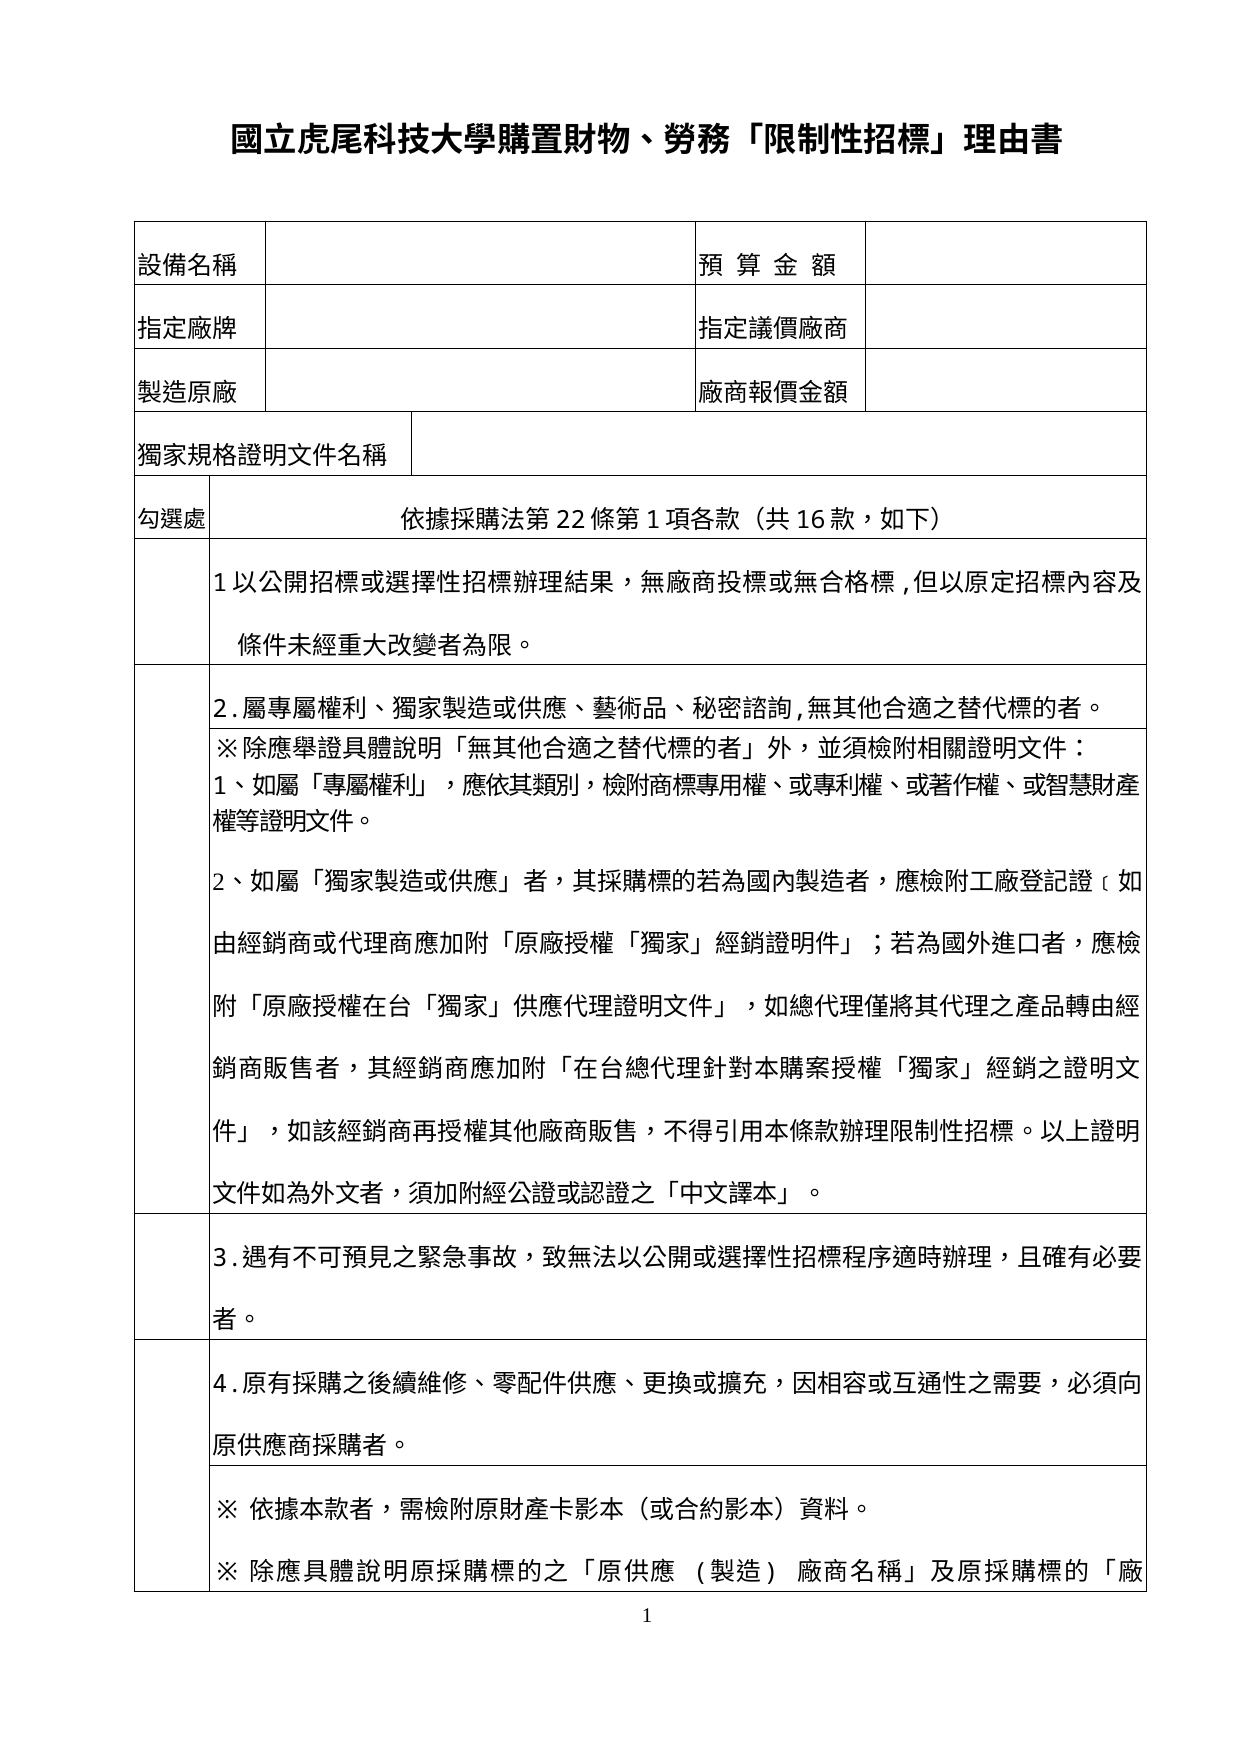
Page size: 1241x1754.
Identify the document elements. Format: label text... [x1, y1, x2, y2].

table_cell [135, 1214, 209, 1339]
table_cell 4.原有採購之後續維修、零配件供應、更換或擴充，因相容或互通性之需要，必須向原供應商採購者。 [210, 1340, 1146, 1465]
table_cell 2.屬專屬權利、獨家製造或供應、藝術品、秘密諮詢,無其他合適之替代標的者。 [210, 665, 1146, 728]
table_cell 廠商報價金額 [696, 349, 865, 411]
table_cell [412, 412, 1146, 475]
table_cell 3.遇有不可預見之緊急事故，致無法以公開或選擇性招標程序適時辦理，且確有必要者。 [210, 1214, 1146, 1339]
table_cell [866, 285, 1146, 348]
table_cell 製造原廠 [135, 349, 265, 411]
table_cell ※除應舉證具體說明「無其他合適之替代標的者」外，並須檢附相關證明文件： 1、如屬「專屬權利」，應依其類別，檢附商標專用權、或專利權、或著作權、或智慧財產權等證明文件。 2、如屬「獨家製造或供應」者，其採購標的若為國內製造者，應檢附工廠登記證﹝如由經銷商或代理商應加附「原廠授權「獨家」經銷證明件」；若為國外進口者，應檢附「原廠授權在台「獨家」供應代理證明文件」，如總代理僅將其代理之產品轉由經銷商販售者，其經銷商應加附「在台總代理針對本購案授權「獨家」經銷之證明文件」，如該經銷商再授權其他廠商販售，不得引用本條款辦理限制性招標。以上證明文件如為外文者，須加附經公證或認證之「中文譯本」。 [210, 729, 1146, 1213]
table_header [866, 222, 1146, 284]
table_cell 勾選處 [135, 476, 209, 538]
text 國立虎尾科技大學購置財物、勞務「限制性招標」理由書 [187, 96, 1106, 158]
table_cell [866, 349, 1146, 411]
table_cell 依據採購法第22條第1項各款（共16款，如下） [210, 476, 1146, 538]
table_cell 指定廠牌 [135, 285, 265, 348]
table_header 設備名稱 [135, 222, 265, 284]
table_cell [266, 285, 695, 348]
table_cell 獨家規格證明文件名稱 [135, 412, 411, 475]
table_cell 依據本款者，需檢附原財產卡影本（或合約影本）資料。 除應具體說明原採購標的之「原供應 (製造) 廠商名稱」及原採購標的「廠 [210, 1466, 1146, 1591]
table_cell 指定議價廠商 [696, 285, 865, 348]
table_header [266, 222, 695, 284]
table_cell [135, 539, 209, 664]
table_cell 1以公開招標或選擇性招標辦理結果，無廠商投標或無合格標,但以原定招標內容及條件未經重大改變者為限。 [210, 539, 1146, 664]
table_header 預 算 金 額 [696, 222, 865, 284]
table_cell [266, 349, 695, 411]
table_cell [135, 1340, 209, 1591]
table_cell [135, 665, 209, 1213]
